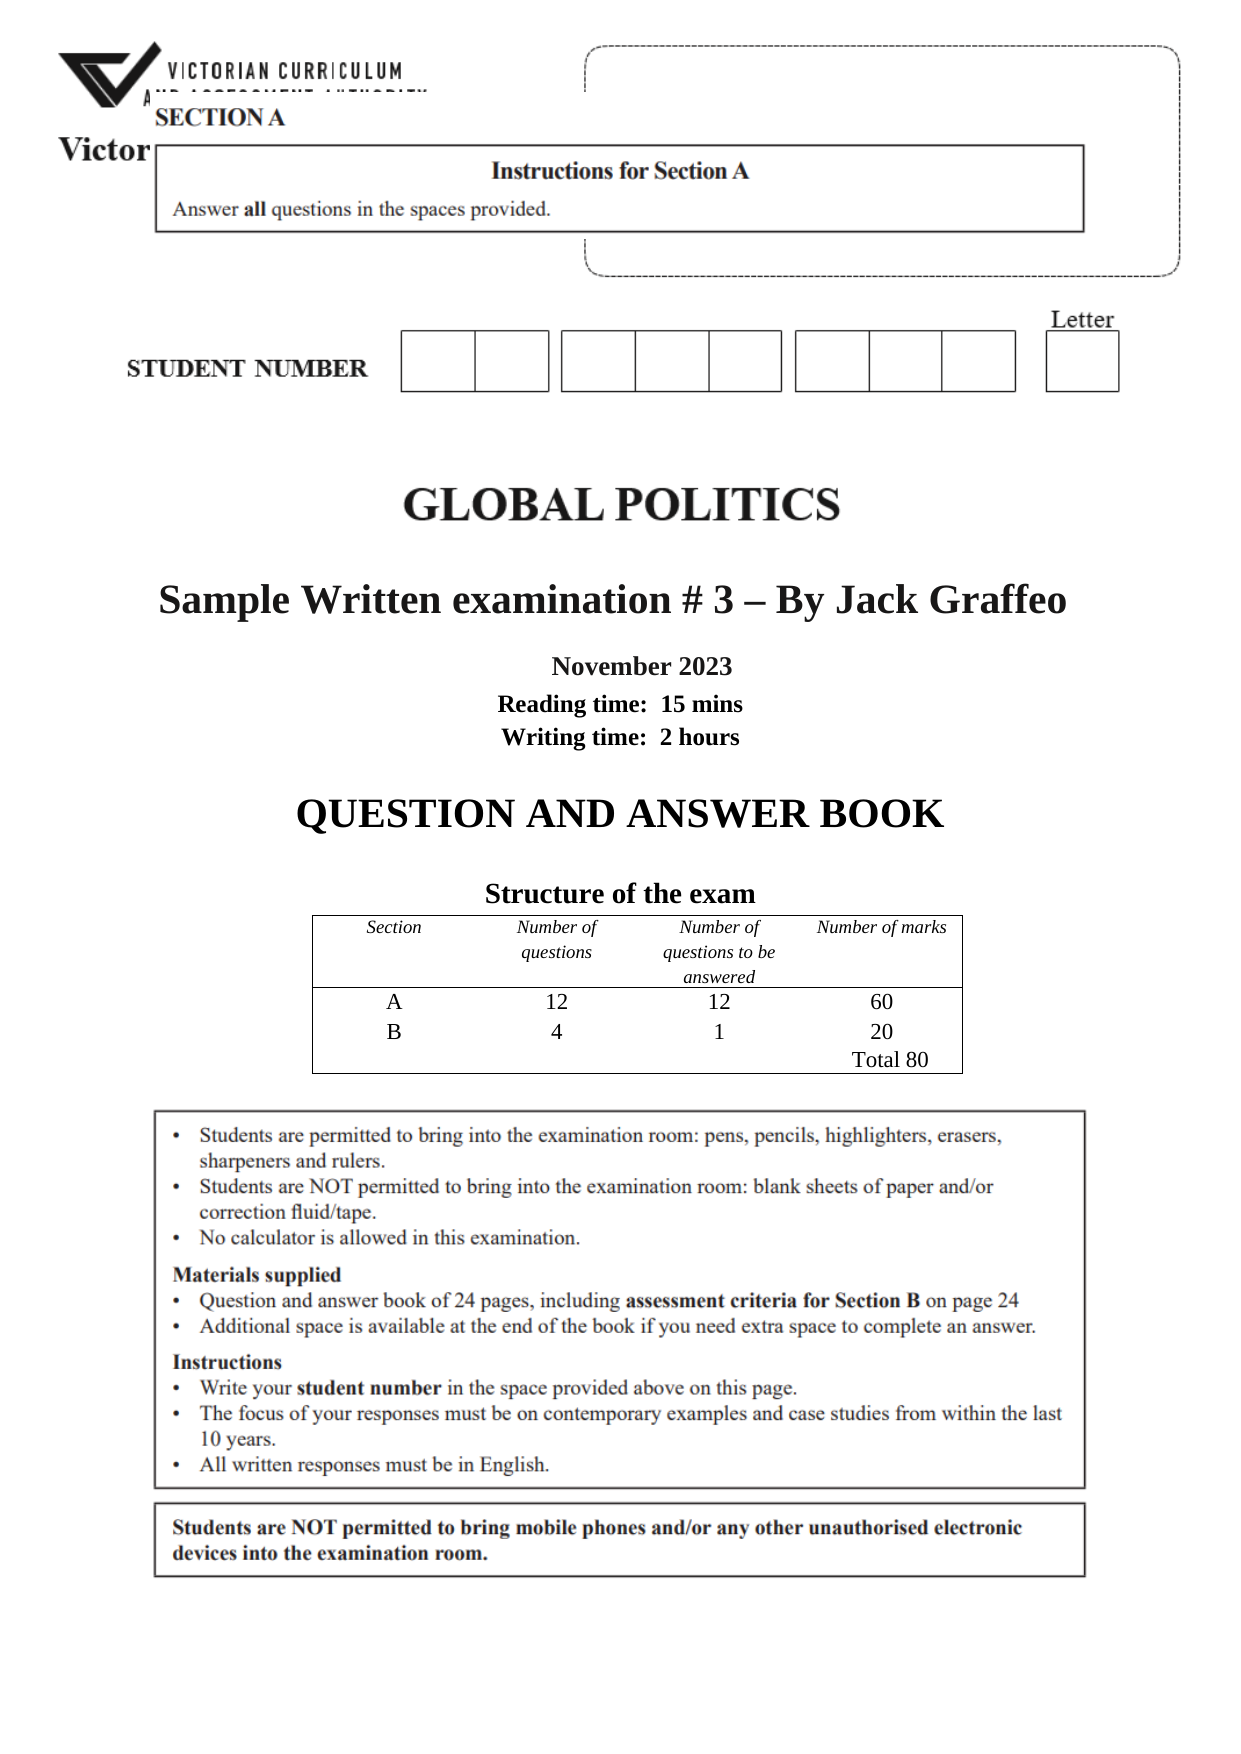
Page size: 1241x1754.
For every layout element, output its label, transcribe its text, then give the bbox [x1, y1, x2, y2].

table_cell 4 [475, 1018, 637, 1047]
table_cell 60 [800, 988, 962, 1017]
table_cell Total 80 [800, 1047, 962, 1073]
table_header Number of marks [800, 916, 962, 987]
picture [150, 1107, 1091, 1582]
table_cell [638, 1047, 800, 1073]
table_cell [150, 1017, 312, 1047]
table_header Number of questions to be answered [638, 916, 800, 987]
text November 2023 [194, 650, 1090, 681]
table_cell [313, 1047, 475, 1073]
table_header [963, 915, 1125, 987]
text Sample Written examination # 3 – By Jack Graffeo [135, 575, 1090, 623]
table_cell B [313, 1018, 475, 1047]
table_cell 20 [800, 1018, 962, 1047]
table_cell 12 [638, 988, 800, 1017]
table_cell [963, 1047, 1125, 1073]
text QUESTION AND ANSWER BOOK [150, 788, 1090, 836]
table_header Number of questions [475, 916, 637, 987]
table_cell [150, 1047, 312, 1073]
table_header Section [313, 916, 475, 987]
table_cell [963, 987, 1125, 1017]
table_cell A [313, 988, 475, 1017]
text Reading time: 15 mins [150, 689, 1090, 718]
table_cell 1 [638, 1018, 800, 1047]
text Structure of the exam [150, 876, 1090, 910]
table_header [150, 915, 312, 987]
text Writing time: 2 hours [150, 722, 1090, 751]
picture [57, 40, 1183, 538]
table_cell [150, 987, 312, 1017]
table_cell 12 [475, 988, 637, 1017]
table_cell [475, 1047, 637, 1073]
table_cell [963, 1017, 1125, 1047]
